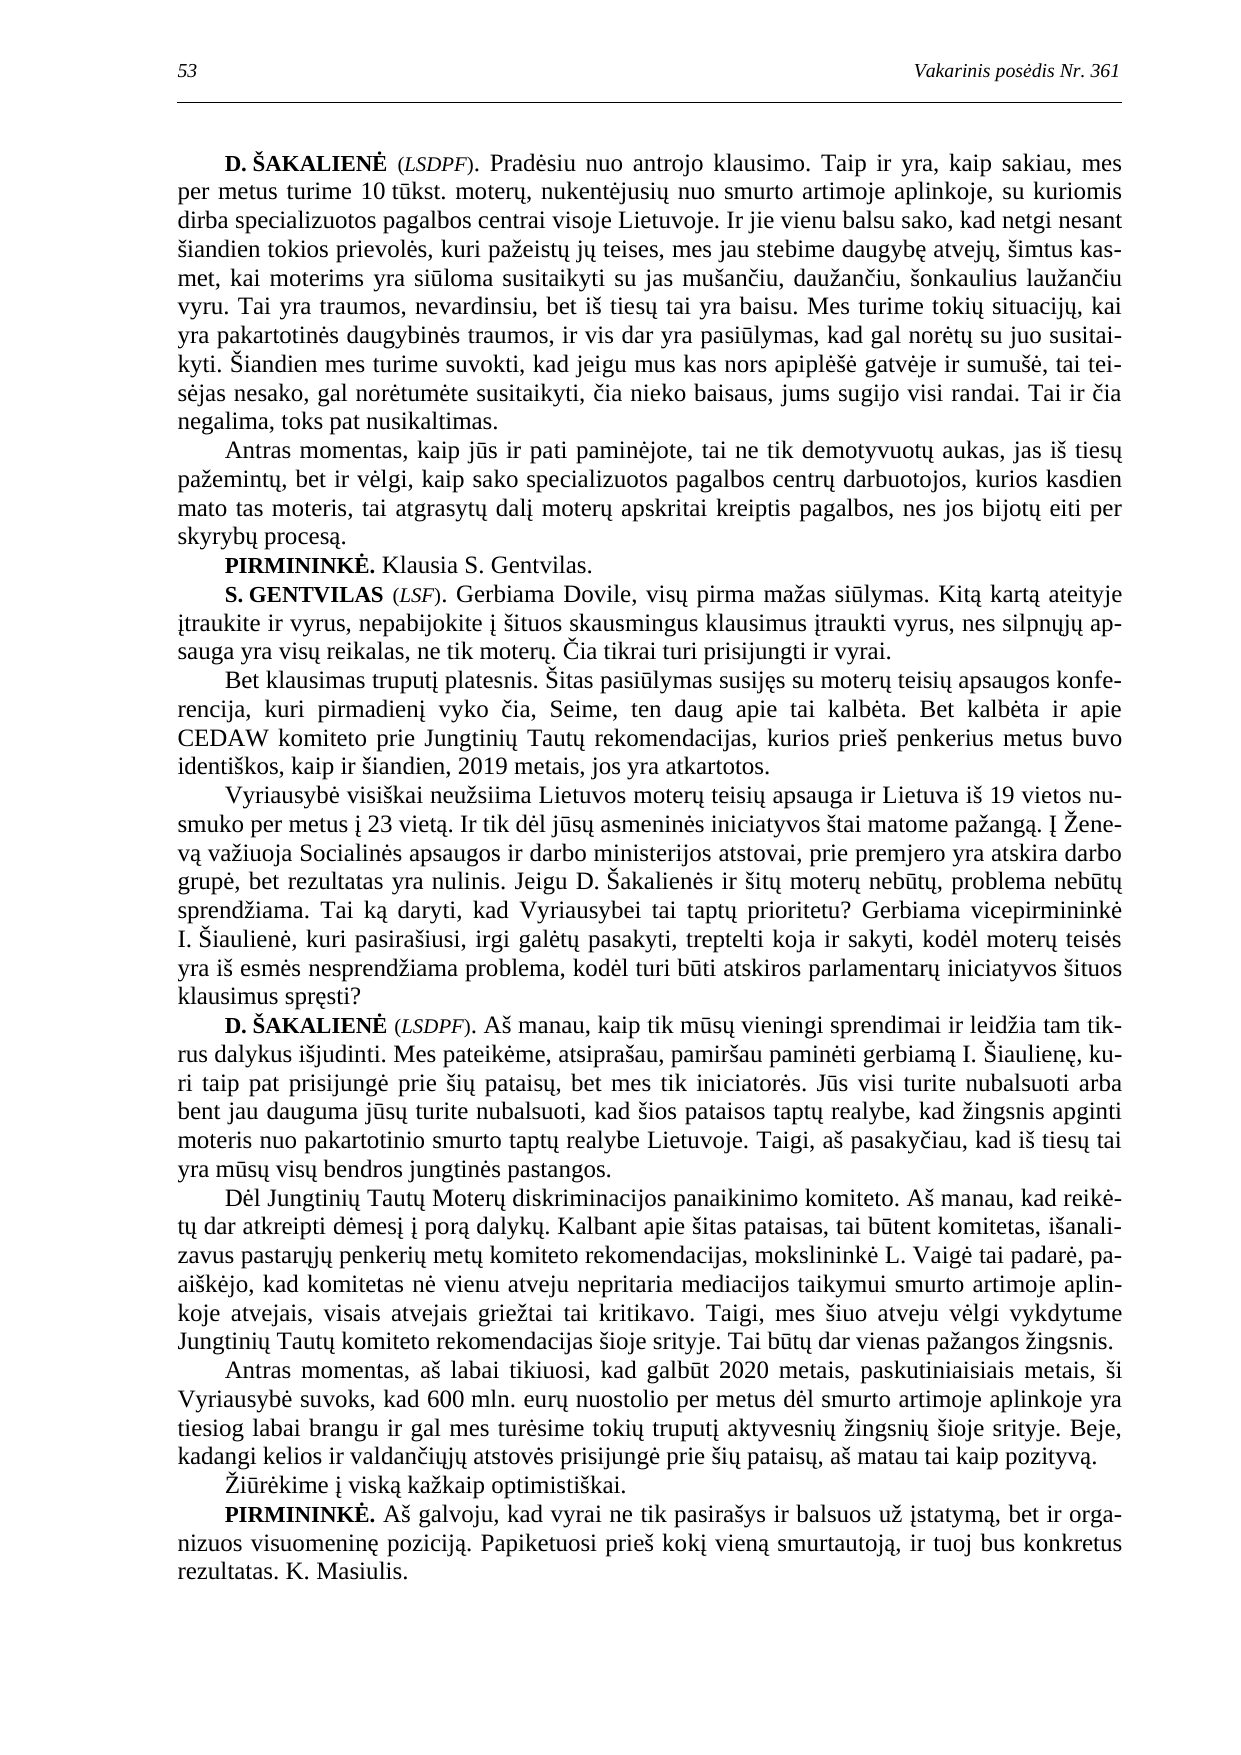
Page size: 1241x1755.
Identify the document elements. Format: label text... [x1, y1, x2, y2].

text PIRMININKĖ. Klau­sia S. Gent­vi­las. [177, 550, 1122, 579]
text D. ŠAKALIENĖ (LSDPF). Pra­dė­siu nuo ant­ro­jo klau­si­mo. Taip ir yra, kaip sa­kiau, mes per me­tus tu­ri­me 10 tūkst. mo­te­rų, nu­ken­tė­ju­sių nuo smur­to ar­ti­mo­je ap­lin­ko­je, su ku­rio­mis dir­ba spe­cia­li­zuo­tos pa­gal­bos cen­trai vi­so­je Lie­tu­vo­je. Ir jie vie­nu bal­su sa­ko, kad net­gi ne­sant šian­dien to­kios prie­vo­lės, ku­ri pa­žeis­tų jų tei­ses, mes jau ste­bi­me dau­gy­bę at­ve­jų, šim­tus kas­met, kai mo­te­rims yra siū­lo­ma su­si­tai­ky­ti su jas mu­šan­čiu, dau­žan­čiu, šon­kau­lius lau­žan­čiu vy­ru. Tai yra trau­mos, ne­var­din­siu, bet iš tie­sų tai yra bai­su. Mes tu­ri­me to­kių si­tu­a­ci­jų, kai yra pa­kar­to­ti­nės dau­gy­bi­nės trau­mos, ir vis dar yra pa­siū­ly­mas, kad gal no­rė­tų su juo su­si­tai­ky­ti. Šian­dien mes tu­ri­me su­vok­ti, kad jei­gu mus kas nors api­plė­šė gat­vė­je ir su­mu­šė, tai tei­sė­jas ne­sa­ko, gal no­rė­tu­mė­te su­si­tai­ky­ti, čia nie­ko bai­saus, jums su­gi­jo vi­si ran­dai. Tai ir čia ne­ga­li­ma, toks pat nu­si­kal­ti­mas. [177, 148, 1122, 435]
text Žiū­rė­ki­me į vis­ką kaž­kaip op­ti­mis­tiš­kai. [177, 1470, 1122, 1499]
text Ant­ras mo­men­tas, aš la­bai ti­kiuo­si, kad gal­būt 2020 me­tais, pas­ku­ti­niai­siais me­tais, ši Vy­riau­sy­bė su­voks, kad 600 mln. eu­rų nuos­to­lio per me­tus dėl smur­to ar­ti­mo­je ap­lin­ko­je yra tie­siog la­bai bran­gu ir gal mes tu­rė­si­me to­kių tru­pu­tį ak­ty­ves­nių žings­nių šio­je sri­ty­je. Be­je, ka­dan­gi ke­lios ir val­dan­čių­jų at­sto­vės pri­si­jun­gė prie šių pa­tai­sų, aš ma­tau tai kaip po­zi­ty­vą. [177, 1355, 1122, 1470]
text S. GENTVILAS (LSF). Ger­bia­ma Do­vi­le, vi­sų pir­ma ma­žas siū­ly­mas. Ki­tą kar­tą at­ei­ty­je įtrau­ki­te ir vy­rus, ne­pa­bi­jo­ki­te į ši­tuos skaus­min­gus klau­si­mus įtrauk­ti vy­rus, nes sil­pnų­jų ap­sau­ga yra vi­sų rei­ka­las, ne tik mo­te­rų. Čia tik­rai tu­ri pri­si­jung­ti ir vy­rai. [177, 579, 1122, 665]
text Dėl Jung­ti­nių Tau­tų Mo­te­rų dis­kri­mi­na­ci­jos pa­nai­ki­ni­mo ko­mi­te­to. Aš ma­nau, kad rei­kė­tų dar at­kreip­ti dė­me­sį į po­rą da­ly­kų. Kal­bant apie ši­tas pa­tai­sas, tai bū­tent ko­mi­te­tas, iš­ana­li­za­vus pas­ta­rų­jų pen­ke­rių me­tų ko­mi­te­to re­ko­men­da­ci­jas, moks­li­nin­kė L. Vai­gė tai pa­da­rė, pa­aiš­kė­jo, kad ko­mi­te­tas nė vie­nu at­ve­ju ne­pri­ta­ria me­dia­ci­jos tai­ky­mui smur­to ar­ti­mo­je ap­lin­ko­je at­ve­jais, vi­sais at­ve­jais griež­tai tai kri­ti­ka­vo. Tai­gi, mes šiuo at­ve­ju vėl­gi vyk­dy­tu­me Jung­ti­nių Tau­tų ko­mi­te­to re­ko­men­da­ci­jas šio­je sri­ty­je. Tai bū­tų dar vie­nas pa­žan­gos žings­nis. [177, 1183, 1122, 1355]
text D. ŠAKALIENĖ (LSDPF). Aš ma­nau, kaip tik mū­sų vie­nin­gi spren­di­mai ir lei­džia tam tik­rus da­ly­kus iš­ju­din­ti. Mes pa­tei­kė­me, at­si­pra­šau, pa­mir­šau pa­mi­nė­ti ger­bia­mą I. Šiau­lie­nę, ku­ri taip pat pri­si­jun­gė prie šių pa­tai­sų, bet mes tik ini­cia­to­rės. Jūs vi­si tu­ri­te nu­bal­suo­ti ar­ba bent jau dau­gu­ma jū­sų tu­ri­te nu­bal­suo­ti, kad šios pa­tai­sos tap­tų re­a­ly­be, kad žings­nis ap­gin­ti mo­te­ris nuo pa­kar­to­ti­nio smur­to tap­tų re­a­ly­be Lie­tu­vo­je. Tai­gi, aš pa­sa­ky­čiau, kad iš tie­sų tai yra mū­sų vi­sų ben­dros jung­ti­nės pa­stan­gos. [177, 1010, 1122, 1183]
text Vy­riau­sy­bė vi­siš­kai ne­už­si­i­ma Lie­tu­vos mo­te­rų tei­sių ap­sau­ga ir Lie­tu­va iš 19 vie­tos nu­smu­ko per me­tus į 23 vie­tą. Ir tik dėl jū­sų as­me­ni­nės ini­cia­ty­vos štai ma­to­me pa­žan­gą. Į Že­ne­vą va­žiuo­ja So­cia­li­nės ap­sau­gos ir dar­bo mi­nis­te­ri­jos at­sto­vai, prie prem­je­ro yra at­ski­ra dar­bo gru­pė, bet re­zul­ta­tas yra nu­li­nis. Jei­gu D. Ša­ka­lie­nės ir ši­tų mo­te­rų ne­bū­tų, pro­ble­ma ne­bū­tų spren­džia­ma. Tai ką da­ry­ti, kad Vy­riau­sy­bei tai tap­tų pri­ori­te­tu? Ger­bia­ma vi­ce­pir­mi­nin­kė I. Šiau­lie­nė, ku­ri pa­si­ra­šiu­si, ir­gi ga­lė­tų pa­sa­ky­ti, trep­tel­ti ko­ja ir sa­ky­ti, ko­dėl mo­te­rų tei­sės yra iš es­mės ne­spren­džia­ma pro­ble­ma, ko­dėl tu­ri bū­ti at­ski­ros par­la­men­ta­rų ini­cia­ty­vos ši­tuos klau­si­mus spręs­ti? [177, 780, 1122, 1010]
text Bet klau­si­mas tru­pu­tį pla­tes­nis. Ši­tas pa­siū­ly­mas su­si­jęs su mo­te­rų tei­sių ap­sau­gos kon­fe­ren­ci­ja, ku­ri pir­ma­die­nį vy­ko čia, Sei­me, ten daug apie tai kal­bė­ta. Bet kal­bė­ta ir apie CEDAW ko­mi­te­to prie Jung­ti­nių Tau­tų re­ko­men­da­ci­jas, ku­rios prieš pen­ke­rius me­tus bu­vo iden­tiš­kos, kaip ir šian­dien, 2019 me­tais, jos yra at­kar­to­tos. [177, 665, 1122, 780]
text Ant­ras mo­men­tas, kaip jūs ir pa­ti pa­mi­nė­jo­te, tai ne tik de­mo­ty­vuo­tų au­kas, jas iš tie­sų pa­že­min­tų, bet ir vėl­gi, kaip sa­ko spe­cia­li­zuo­tos pa­gal­bos cen­trų dar­buo­to­jos, ku­rios kas­dien ma­to tas mo­te­ris, tai at­gra­sy­tų da­lį mo­te­rų ap­skri­tai kreip­tis pa­gal­bos, nes jos bi­jo­tų ei­ti per sky­ry­bų pro­ce­są. [177, 435, 1122, 550]
text PIRMININKĖ. Aš gal­vo­ju, kad vy­rai ne tik pa­si­ra­šys ir bal­suos už įsta­ty­mą, bet ir or­ga­ni­zuos vi­suo­me­ni­nę po­zi­ci­ją. Pa­pi­ke­tuo­si prieš ko­kį vie­ną smur­tau­to­ją, ir tuoj bus kon­kre­tus re­zul­ta­tas. K. Ma­siu­lis. [177, 1499, 1122, 1585]
